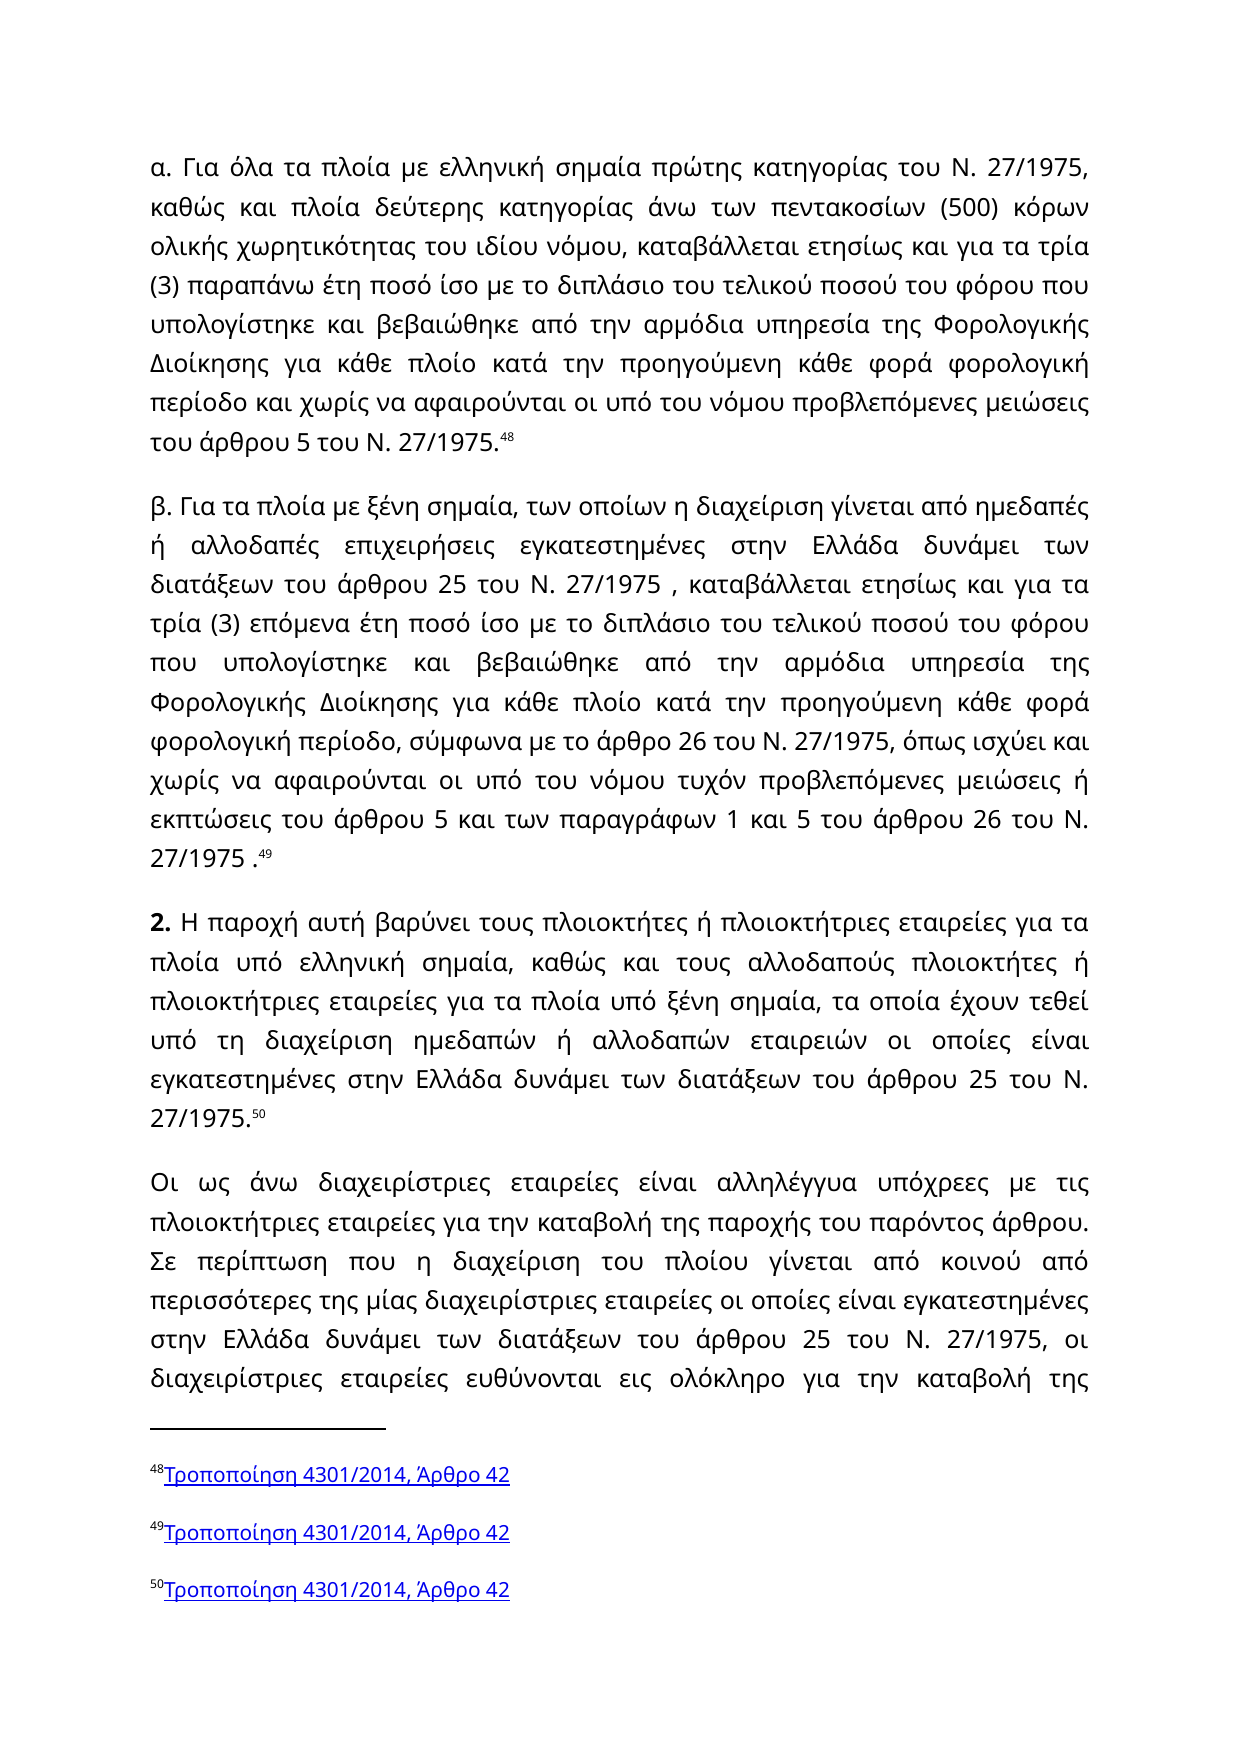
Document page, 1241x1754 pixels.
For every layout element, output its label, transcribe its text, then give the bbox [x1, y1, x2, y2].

text Τροποποίηση 4301/2014, Άρθρο 42 [150, 1518, 1090, 1546]
text Οι ως άνω διαχειρίστριες εταιρείες είναι αλληλέγγυα υπόχρεες με τις πλοιοκτήτριες εταιρείες για την καταβολή της παροχής του παρόντος άρθρου. Σε περίπτωση που η διαχείριση του πλοίου γίνεται από κοινού από περισσότερες της μίας διαχειρίστριες εταιρείες οι οποίες είναι εγκατεστημένες στην Ελλάδα δυνάμει των διατάξεων του άρθρου 25 του Ν. 27/1975, οι διαχειρίστριες εταιρείες ευθύνονται εις ολόκληρο για την καταβολή της [150, 1165, 1090, 1395]
text 2. H παροχή αυτή βαρύνει τους πλοιοκτήτες ή πλοιοκτήτριες εταιρείες για τα πλοία υπό ελληνική σημαία, καθώς και τους αλλοδαπούς πλοιοκτήτες ή πλοιοκτήτριες εταιρείες για τα πλοία υπό ξένη σημαία, τα οποία έχουν τεθεί υπό τη διαχείριση ημεδαπών ή αλλοδαπών εταιρειών οι οποίες είναι εγκατεστημένες στην Ελλάδα δυνάμει των διατάξεων του άρθρου 25 του Ν. 27/1975. [150, 905, 1090, 1135]
text α. Για όλα τα πλοία με ελληνική σημαία πρώτης κατηγορίας του Ν. 27/1975, καθώς και πλοία δεύτερης κατηγορίας άνω των πεντακοσίων (500) κόρων ολικής χωρητικότητας του ιδίου νόμου, καταβάλλεται ετησίως και για τα τρία (3) παραπάνω έτη ποσό ίσο με το διπλάσιο του τελικού ποσού του φόρου που υπολογίστηκε και βεβαιώθηκε από την αρμόδια υπηρεσία της Φορολογικής Διοίκησης για κάθε πλοίο κατά την προηγούμενη κάθε φορά φορολογική περίοδο και χωρίς να αφαιρούνται οι υπό του νόμου προβλεπόμενες μειώσεις του άρθρου 5 του Ν. 27/1975. [150, 150, 1090, 458]
text Τροποποίηση 4301/2014, Άρθρο 42 [150, 1460, 1090, 1489]
text Τροποποίηση 4301/2014, Άρθρο 42 [150, 1576, 1090, 1604]
text β. Για τα πλοία με ξένη σημαία, των οποίων η διαχείριση γίνεται από ημεδαπές ή αλλοδαπές επιχειρήσεις εγκατεστημένες στην Ελλάδα δυνάμει των διατάξεων του άρθρου 25 του Ν. 27/1975 , καταβάλλεται ετησίως και για τα τρία (3) επόμενα έτη ποσό ίσο με το διπλάσιο του τελικού ποσού του φόρου που υπολογίστηκε και βεβαιώθηκε από την αρμόδια υπηρεσία της Φορολογικής Διοίκησης για κάθε πλοίο κατά την προηγούμενη κάθε φορά φορολογική περίοδο, σύμφωνα με το άρθρο 26 του Ν. 27/1975, όπως ισχύει και χωρίς να αφαιρούνται οι υπό του νόμου τυχόν προβλεπόμενες μειώσεις ή εκπτώσεις του άρθρου 5 και των παραγράφων 1 και 5 του άρθρου 26 του Ν. 27/1975 . [150, 488, 1090, 875]
